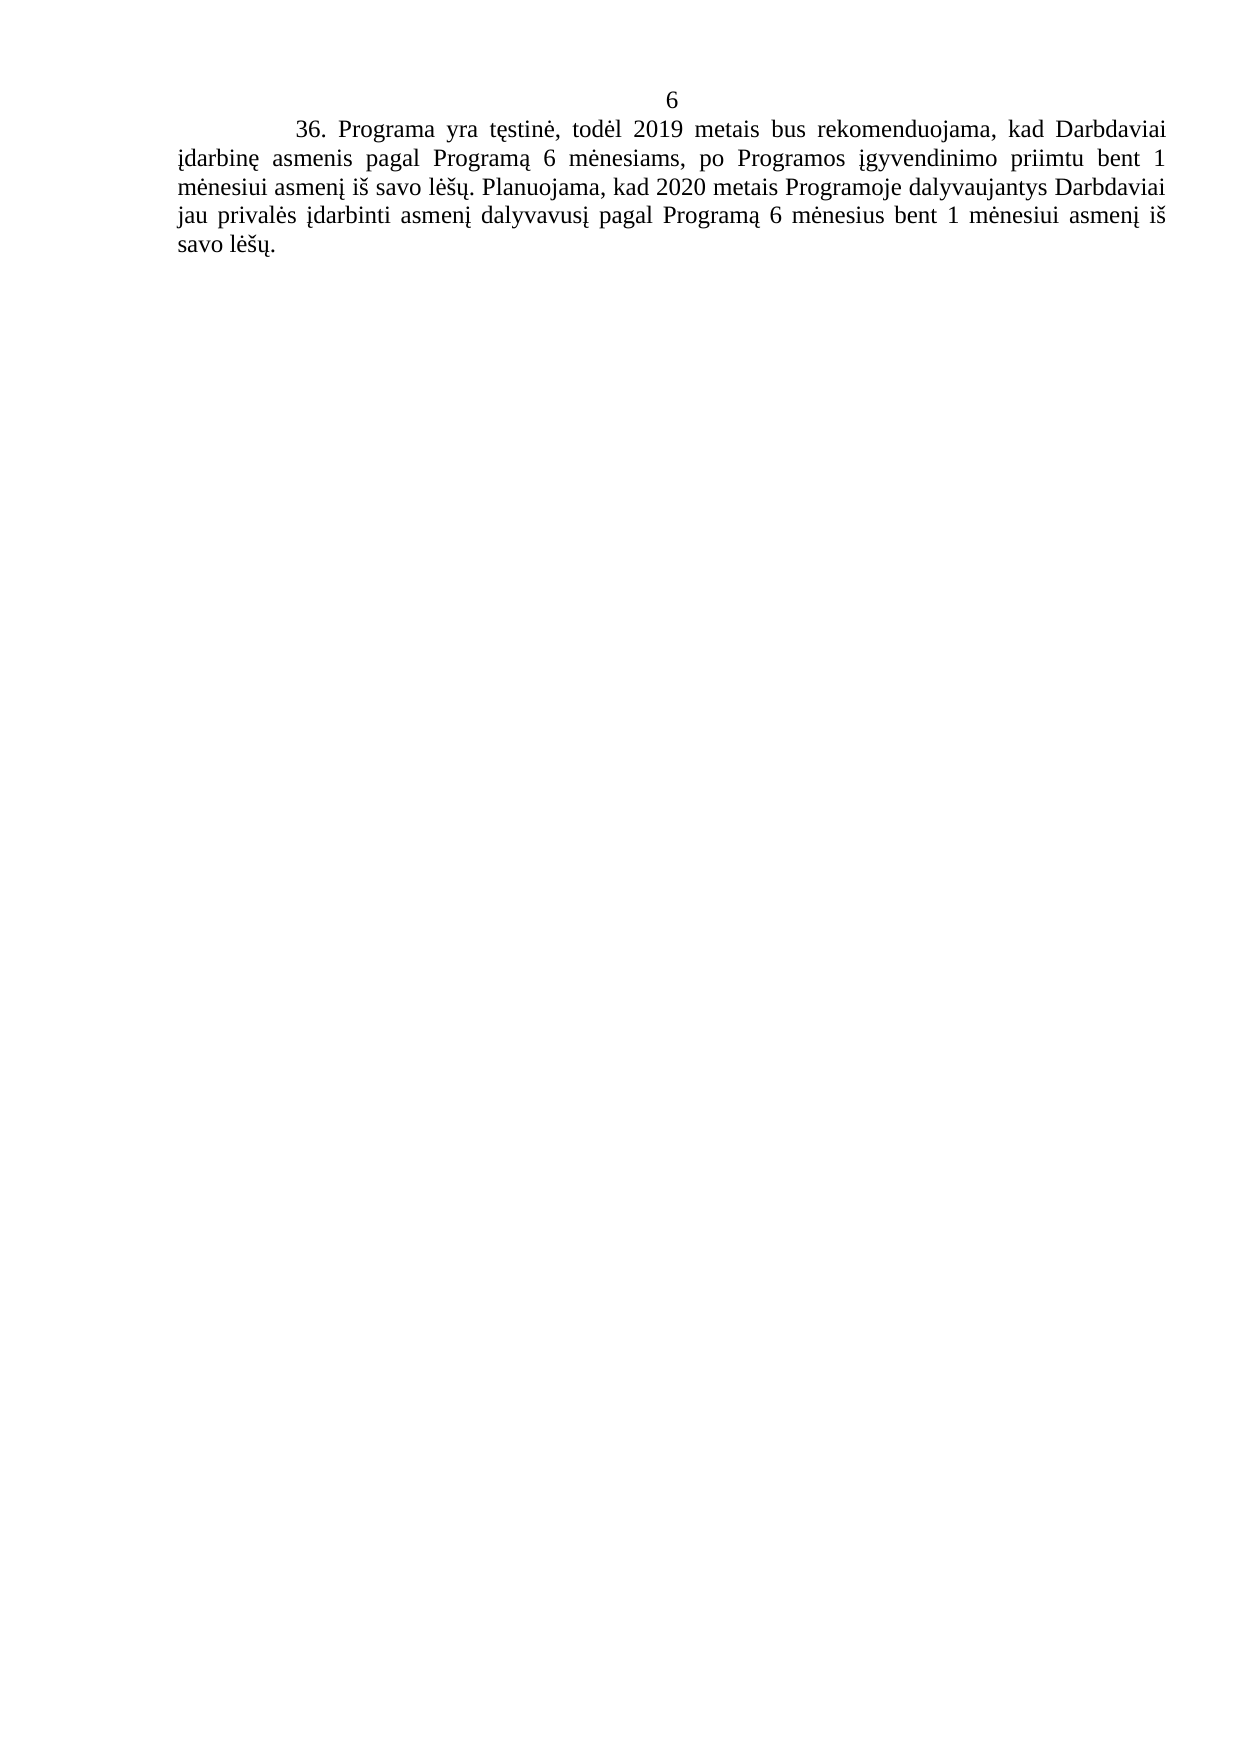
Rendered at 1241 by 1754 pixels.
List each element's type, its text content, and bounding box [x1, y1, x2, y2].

text 36. Programa yra tęstinė, todėl 2019 metais bus rekomenduojama, kad Darbdaviai įdarbinę asmenis pagal Programą 6 mėnesiams, po Programos įgyvendinimo priimtu bent 1 mėnesiui asmenį iš savo lėšų. Planuojama, kad 2020 metais Programoje dalyvaujantys Darbdaviai jau privalės įdarbinti asmenį dalyvavusį pagal Programą 6 mėnesius bent 1 mėnesiui asmenį iš savo lėšų. [177, 114, 1167, 258]
